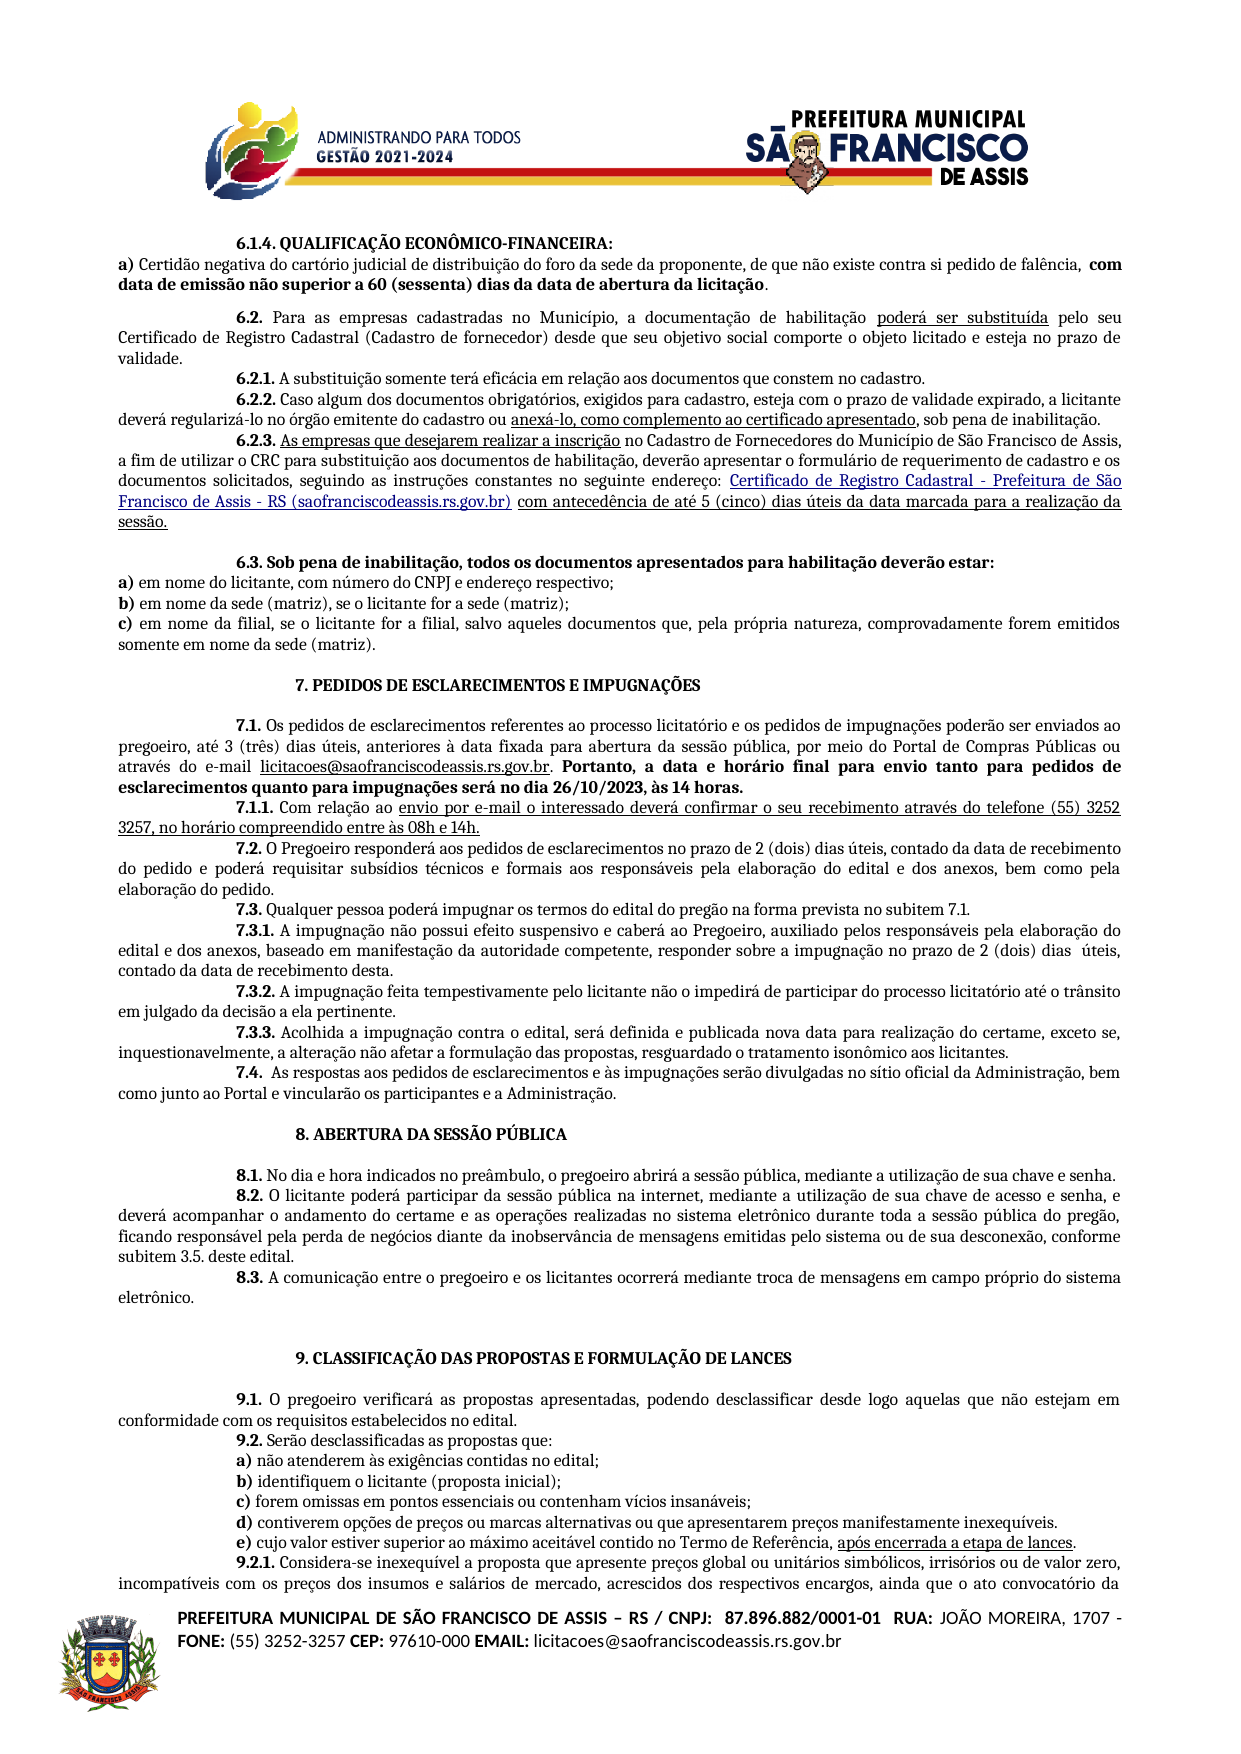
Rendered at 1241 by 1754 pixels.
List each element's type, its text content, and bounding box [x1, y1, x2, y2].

text 7.1. Os pedidos de esclarecimentos referentes ao processo licitatório e os pedidos de impugnações poderão ser enviados ao pregoeiro, até 3 (três) dias úteis, anteriores à data fixada para abertura da sessão pública, por meio do Portal de Compras Públicas ou através do e-mail licitacoes@saofranciscodeassis.rs.gov.br. Portanto, a data e horário final para envio tanto para pedidos de esclarecimentos quanto para impugnações será no dia 26/10/2023, às 14 horas. [118, 716, 1122, 797]
text 9. CLASSIFICAÇÃO DAS PROPOSTAS E FORMULAÇÃO DE LANCES [118, 1349, 1122, 1369]
text 7.3.3. Acolhida a impugnação contra o edital, será definida e publicada nova data para realização do certame, exceto se, inquestionavelmente, a alteração não afetar a formulação das propostas, resguardado o tratamento isonômico aos licitantes. [118, 1022, 1122, 1063]
text 8. ABERTURA DA SESSÃO PÚBLICA [118, 1124, 1122, 1144]
text 7.4. As respostas aos pedidos de esclarecimentos e às impugnações serão divulgadas no sítio oficial da Administração, bem como junto ao Portal e vincularão os participantes e a Administração. [118, 1063, 1122, 1104]
text 8.2. O licitante poderá participar da sessão pública na internet, mediante a utilização de sua chave de acesso e senha, e deverá acompanhar o andamento do certame e as operações realizadas no sistema eletrônico durante toda a sessão pública do pregão, ficando responsável pela perda de negócios diante da inobservância de mensagens emitidas pelo sistema ou de sua desconexão, conforme subitem 3.5. deste edital. [118, 1185, 1122, 1267]
text 7. PEDIDOS DE ESCLARECIMENTOS E IMPUGNAÇÕES [177, 675, 1122, 695]
text 9.1. O pregoeiro verificará as propostas apresentadas, podendo desclassificar desde logo aquelas que não estejam em conformidade com os requisitos estabelecidos no edital. [118, 1389, 1122, 1430]
text b) identifiquem o licitante (proposta inicial); [118, 1471, 1122, 1492]
text 6.3. Sob pena de inabilitação, todos os documentos apresentados para habilitação deverão estar: [118, 552, 1122, 573]
text a) em nome do licitante, com número do CNPJ e endereço respectivo; [118, 573, 1122, 593]
text 8.1. No dia e hora indicados no preâmbulo, o pregoeiro abrirá a sessão pública, mediante a utilização de sua chave e senha. [118, 1165, 1122, 1185]
text 9.2.1. Considera-se inexequível a proposta que apresente preços global ou unitários simbólicos, irrisórios ou de valor zero, incompatíveis com os preços dos insumos e salários de mercado, acrescidos dos respectivos encargos, ainda que o ato convocatório da [118, 1553, 1122, 1594]
text 6.2. Para as empresas cadastradas no Município, a documentação de habilitação poderá ser substituída pelo seu Certificado de Registro Cadastral (Cadastro de fornecedor) desde que seu objetivo social comporte o objeto licitado e esteja no prazo de validade. [118, 307, 1122, 369]
text 7.3. Qualquer pessoa poderá impugnar os termos do edital do pregão na forma prevista no subitem 7.1. [118, 899, 1122, 920]
text d) contiverem opções de preços ou marcas alternativas ou que apresentarem preços manifestamente inexequíveis. [118, 1512, 1122, 1532]
text 9.2. Serão desclassificadas as propostas que: [118, 1430, 1122, 1451]
text 6.2.3. As empresas que desejarem realizar a inscrição no Cadastro de Fornecedores do Município de São Francisco de Assis, a fim de utilizar o CRC para substituição aos documentos de habilitação, deverão apresentar o formulário de requerimento de cadastro e os documentos solicitados, seguindo as instruções constantes no seguinte endereço: Certificado de Registro Cadastral - Prefeitura de São Francisco de Assis - RS (saofranciscodeassis.rs.gov.br) com antecedência de até 5 (cinco) dias úteis da data marcada para a realização da sessão. [118, 430, 1122, 532]
text a) Certidão negativa do cartório judicial de distribuição do foro da sede da proponente, de que não existe contra si pedido de falência, com data de emissão não superior a 60 (sessenta) dias da data de abertura da licitação. [118, 254, 1122, 295]
text 7.3.1. A impugnação não possui efeito suspensivo e caberá ao Pregoeiro, auxiliado pelos responsáveis pela elaboração do edital e dos anexos, baseado em manifestação da autoridade competente, responder sobre a impugnação no prazo de 2 (dois) dias úteis, contado da data de recebimento desta. [118, 920, 1122, 981]
text c) forem omissas em pontos essenciais ou contenham vícios insanáveis; [118, 1492, 1122, 1512]
text 7.1.1. Com relação ao envio por e-mail o interessado deverá confirmar o seu recebimento através do telefone (55) 3252 3257, no horário compreendido entre às 08h e 14h. [118, 797, 1122, 838]
text 7.3.2. A impugnação feita tempestivamente pelo licitante não o impedirá de participar do processo licitatório até o trânsito em julgado da decisão a ela pertinente. [118, 981, 1122, 1022]
text b) em nome da sede (matriz), se o licitante for a sede (matriz); [118, 593, 1122, 614]
text 8.3. A comunicação entre o pregoeiro e os licitantes ocorrerá mediante troca de mensagens em campo próprio do sistema eletrônico. [118, 1267, 1122, 1308]
text 6.2.2. Caso algum dos documentos obrigatórios, exigidos para cadastro, esteja com o prazo de validade expirado, a licitante deverá regularizá-lo no órgão emitente do cadastro ou anexá-lo, como complemento ao certificado apresentado, sob pena de inabilitação. [118, 389, 1122, 430]
text 7.2. O Pregoeiro responderá aos pedidos de esclarecimentos no prazo de 2 (dois) dias úteis, contado da data de recebimento do pedido e poderá requisitar subsídios técnicos e formais aos responsáveis pela elaboração do edital e dos anexos, bem como pela elaboração do pedido. [118, 838, 1122, 899]
text 6.2.1. A substituição somente terá eficácia em relação aos documentos que constem no cadastro. [118, 369, 1122, 389]
text a) não atenderem às exigências contidas no edital; [118, 1451, 1122, 1471]
text c) em nome da filial, se o licitante for a filial, salvo aqueles documentos que, pela própria natureza, comprovadamente forem emitidos somente em nome da sede (matriz). [118, 614, 1122, 654]
text e) cujo valor estiver superior ao máximo aceitável contido no Termo de Referência, após encerrada a etapa de lances. [118, 1532, 1122, 1553]
text 6.1.4. QUALIFICAÇÃO ECONÔMICO-FINANCEIRA: [118, 234, 1122, 254]
